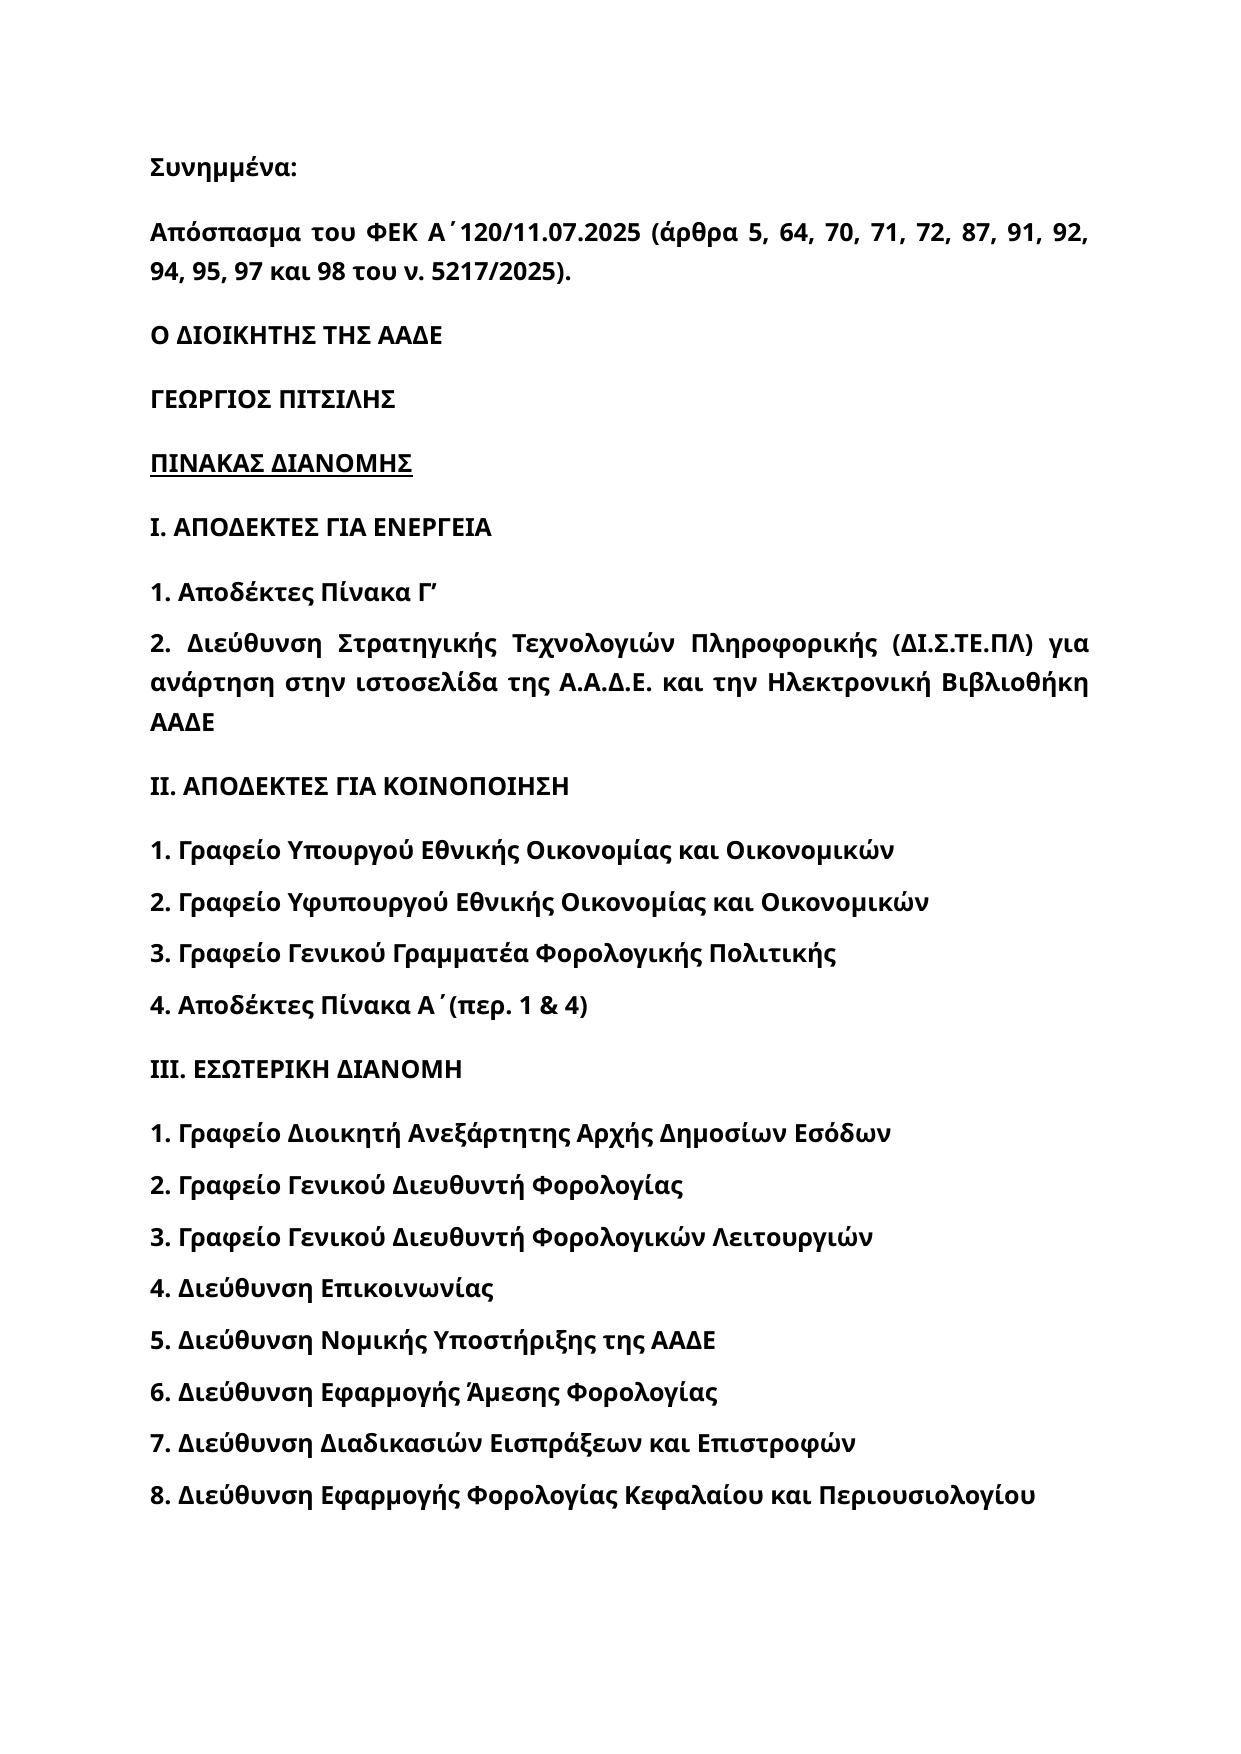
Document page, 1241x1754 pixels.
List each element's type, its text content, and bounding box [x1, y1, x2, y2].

text Ο ΔΙΟΙΚΗΤΗΣ ΤΗΣ ΑΑΔΕ [150, 317, 1090, 352]
text 3. Γραφείο Γενικού Γραμματέα Φορολογικής Πολιτικής [150, 936, 1090, 970]
text 2. Γραφείο Υφυπουργού Εθνικής Οικονομίας και Οικονομικών [150, 884, 1090, 918]
text 3. Γραφείο Γενικού Διευθυντή Φορολογικών Λειτουργιών [150, 1219, 1090, 1253]
text 8. Διεύθυνση Εφαρμογής Φορολογίας Κεφαλαίου και Περιουσιολογίου [150, 1477, 1090, 1512]
text 2. Διεύθυνση Στρατηγικής Τεχνολογιών Πληροφορικής (ΔΙ.Σ.ΤΕ.ΠΛ) για ανάρτηση στην ιστοσελίδα της Α.Α.Δ.Ε. και την Ηλεκτρονική Βιβλιοθήκη ΑΑΔΕ [150, 626, 1090, 738]
text 2. Γραφείο Γενικού Διευθυντή Φορολογίας [150, 1167, 1090, 1202]
text Ι. ΑΠΟΔΕΚΤΕΣ ΓΙΑ ΕΝΕΡΓΕΙΑ [150, 510, 1090, 544]
text ΠΙΝΑΚΑΣ ΔΙΑΝΟΜΗΣ [150, 446, 1090, 480]
text 1. Γραφείο Διοικητή Ανεξάρτητης Αρχής Δημοσίων Εσόδων [150, 1116, 1090, 1150]
text Απόσπασμα του ΦΕΚ Α΄120/11.07.2025 (άρθρα 5, 64, 70, 71, 72, 87, 91, 92, 94, 95, 97 και 98 του ν. 5217/2025). [150, 214, 1090, 287]
text 7. Διεύθυνση Διαδικασιών Εισπράξεων και Επιστροφών [150, 1426, 1090, 1460]
text 1. Γραφείο Υπουργού Εθνικής Οικονομίας και Οικονομικών [150, 832, 1090, 867]
text ΙΙΙ. ΕΣΩΤΕΡΙΚΗ ΔΙΑΝΟΜΗ [150, 1052, 1090, 1086]
text 4. Αποδέκτες Πίνακα Α΄(περ. 1 & 4) [150, 987, 1090, 1022]
text 1. Αποδέκτες Πίνακα Γ’ [150, 574, 1090, 608]
text ΓΕΩΡΓΙΟΣ ΠΙΤΣΙΛΗΣ [150, 382, 1090, 416]
text 5. Διεύθυνση Νομικής Υποστήριξης της ΑΑΔΕ [150, 1322, 1090, 1357]
text Συνημμένα: [150, 150, 1090, 184]
text 6. Διεύθυνση Εφαρμογής Άμεσης Φορολογίας [150, 1374, 1090, 1408]
text ΙΙ. ΑΠΟΔΕΚΤΕΣ ΓΙΑ ΚΟΙΝΟΠΟΙΗΣΗ [150, 768, 1090, 802]
text 4. Διεύθυνση Επικοινωνίας [150, 1271, 1090, 1305]
